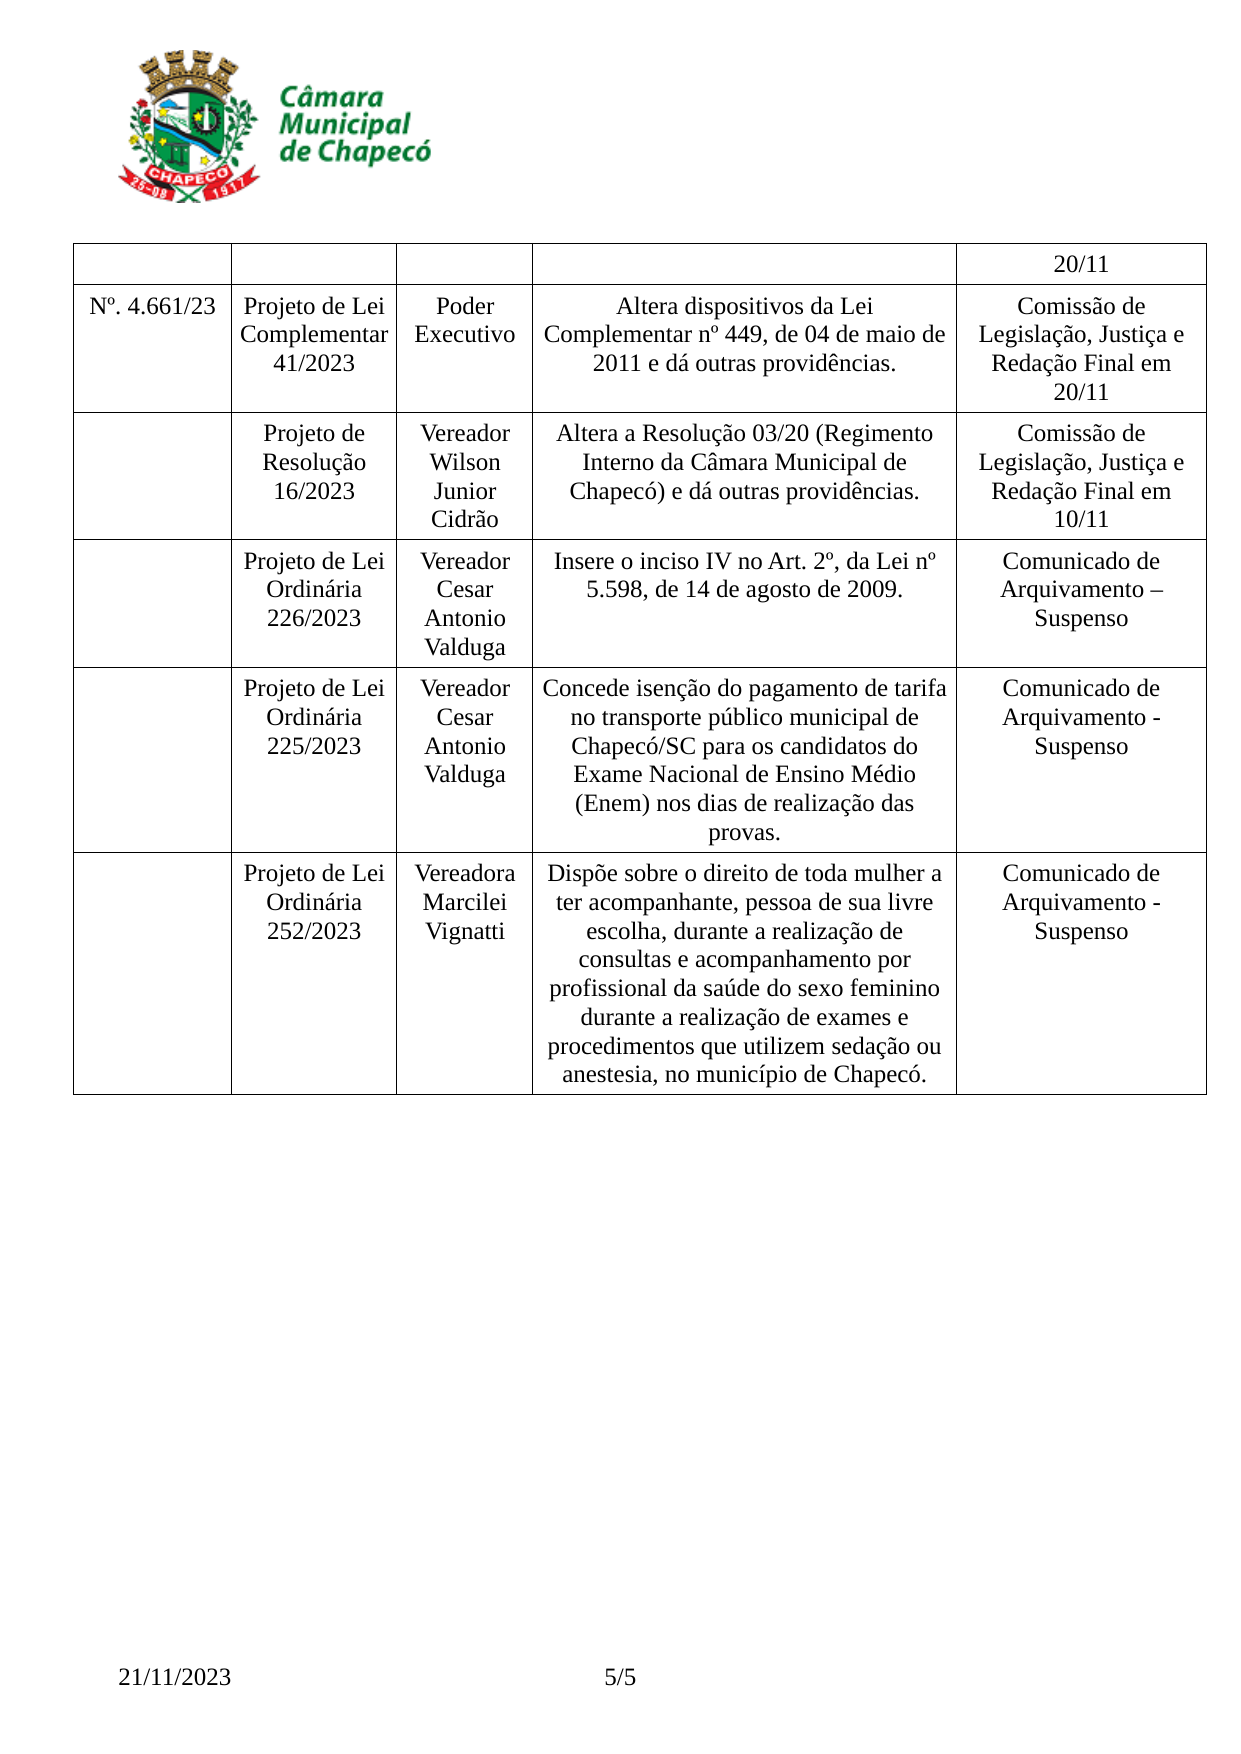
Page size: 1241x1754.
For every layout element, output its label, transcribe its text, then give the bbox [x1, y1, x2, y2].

table_cell Poder Executivo [397, 285, 532, 412]
table_cell Comunicado de Arquivamento - Suspenso [957, 853, 1206, 1094]
table_cell Projeto de Lei Ordinária 226/2023 [232, 540, 396, 667]
table_cell Altera a Resolução 03/20 (Regimento Interno da Câmara Municipal de Chapecó) e dá outras providências. [533, 413, 956, 539]
table_cell Vereador Cesar Antonio Valduga [397, 540, 532, 667]
table_cell [74, 413, 231, 539]
table_cell Concede isenção do pagamento de tarifa no transporte público municipal de Chapecó/SC para os candidatos do Exame Nacional de Ensino Médio (Enem) nos dias de realização das provas. [533, 668, 956, 852]
table_cell [74, 853, 231, 1094]
table_cell [74, 540, 231, 667]
table_cell Projeto de Resolução 16/2023 [232, 413, 396, 539]
table_cell Comissão de Legislação, Justiça e Redação Final em 10/11 [957, 413, 1206, 539]
table_cell Nº. 4.661/23 [74, 285, 231, 412]
table_cell 20/11 [957, 244, 1206, 284]
table_cell Comissão de Legislação, Justiça e Redação Final em 20/11 [957, 285, 1206, 412]
table_cell Vereador Wilson Junior Cidrão [397, 413, 532, 539]
table_cell [74, 244, 231, 284]
table_cell Insere o inciso IV no Art. 2º, da Lei nº 5.598, de 14 de agosto de 2009. [533, 540, 956, 667]
table_cell Comunicado de Arquivamento – Suspenso [957, 540, 1206, 667]
table_cell [397, 244, 532, 284]
table_cell Vereadora Marcilei Vignatti [397, 853, 532, 1094]
table_cell Dispõe sobre o direito de toda mulher a ter acompanhante, pessoa de sua livre escolha, durante a realização de consultas e acompanhamento por profissional da saúde do sexo feminino durante a realização de exames e procedimentos que utilizem sedação ou anestesia, no município de Chapecó. [533, 853, 956, 1094]
picture [118, 50, 431, 203]
table_cell Projeto de Lei Complementar 41/2023 [232, 285, 396, 412]
table_cell Comunicado de Arquivamento - Suspenso [957, 668, 1206, 852]
table_cell [232, 244, 396, 284]
table_cell Vereador Cesar Antonio Valduga [397, 668, 532, 852]
table_cell [74, 668, 231, 852]
table_cell Projeto de Lei Ordinária 225/2023 [232, 668, 396, 852]
table_cell Altera dispositivos da Lei Complementar nº 449, de 04 de maio de 2011 e dá outras providências. [533, 285, 956, 412]
table_cell Projeto de Lei Ordinária 252/2023 [232, 853, 396, 1094]
table_cell [533, 244, 956, 284]
